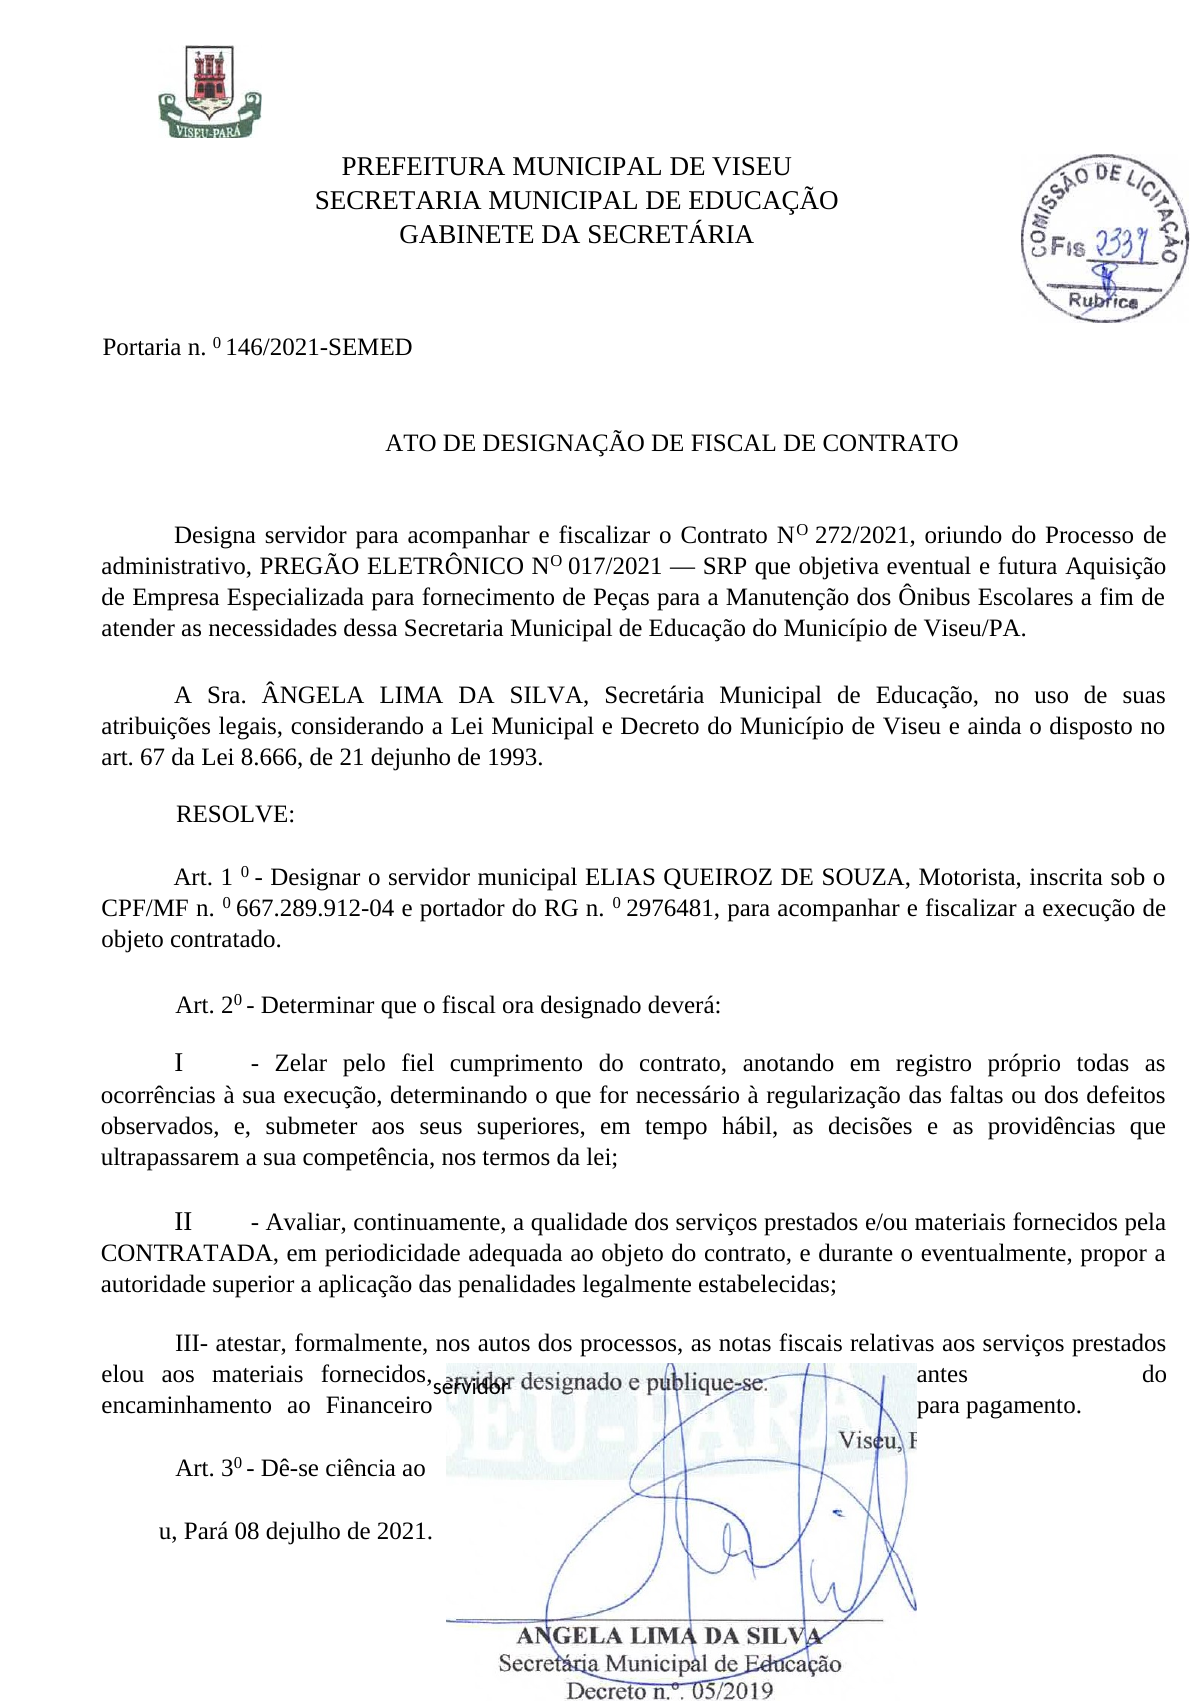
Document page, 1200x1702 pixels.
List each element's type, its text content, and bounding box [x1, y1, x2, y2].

text RESOLVE: [176, 799, 1167, 828]
text Art. 1 0 - Designar o servidor municipal ELIAS QUEIROZ DE SOUZA, Motorista, inscrita sob o CPF/MF n. 0 667.289.912-04 e portador do RG n. 0 2976481, para acompanhar e fiscalizar a execução de objeto contratado. [101, 862, 1167, 953]
text ATO DE DESIGNAÇÃO DE FISCAL DE CONTRATO [385, 428, 1167, 457]
text Designa servidor para acompanhar e fiscalizar o Contrato NO 272/2021, oriundo do Processo de administrativo, PREGÃO ELETRÔNICO NO 017/2021 — SRP que objetiva eventual e futura Aquisição de Empresa Especializada para fornecimento de Peças para a Manutenção dos Ônibus Escolares a fim de atender as necessidades dessa Secretaria Municipal de Educação do Município de Viseu/PA. [101, 520, 1167, 642]
list - Zelar pelo fiel cumprimento do contrato, anotando em registro próprio todas as ocorrências à sua execução, determinando o que for necessário à regularização das faltas ou dos defeitos observados, e, submeter aos seus superiores, em tempo hábil, as decisões e as providências que ultrapassarem a sua competência, nos termos da lei; [101, 1046, 1167, 1171]
text SECRETARIA MUNICIPAL DE EDUCAÇÃO [133, 184, 1020, 215]
text Portaria n. 0 146/2021-SEMED [102, 332, 1167, 361]
text III- atestar, formalmente, nos autos dos processos, as notas fiscais relativas aos serviços prestados elou aos materiais fornecidos, antes do encaminhamento ao Financeiro para pagamento. [101, 1328, 1167, 1419]
text [917, 1516, 1162, 1544]
text A Sra. ÂNGELA LIMA DA SILVA, Secretária Municipal de Educação, no uso de suas atribuições legais, considerando a Lei Municipal e Decreto do Município de Viseu e ainda o disposto no art. 67 da Lei 8.666, de 21 dejunho de 1993. [101, 680, 1167, 771]
text GABINETE DA SECRETÁRIA [133, 218, 1020, 249]
list - Avaliar, continuamente, a qualidade dos serviços prestados e/ou materiais fornecidos pela CONTRATADA, em periodicidade adequada ao objeto do contrato, e durante o eventualmente, propor a autoridade superior a aplicação das penalidades legalmente estabelecidas; [101, 1205, 1167, 1298]
text Art. 30 - Dê-se ciência ao [175, 1453, 446, 1482]
text Art. 20 - Determinar que o fiscal ora designado deverá: [175, 990, 1167, 1018]
text PREFEITURA MUNICIPAL DE VISEU [113, 150, 1167, 181]
text u, Pará 08 dejulho de 2021. [101, 1516, 446, 1544]
